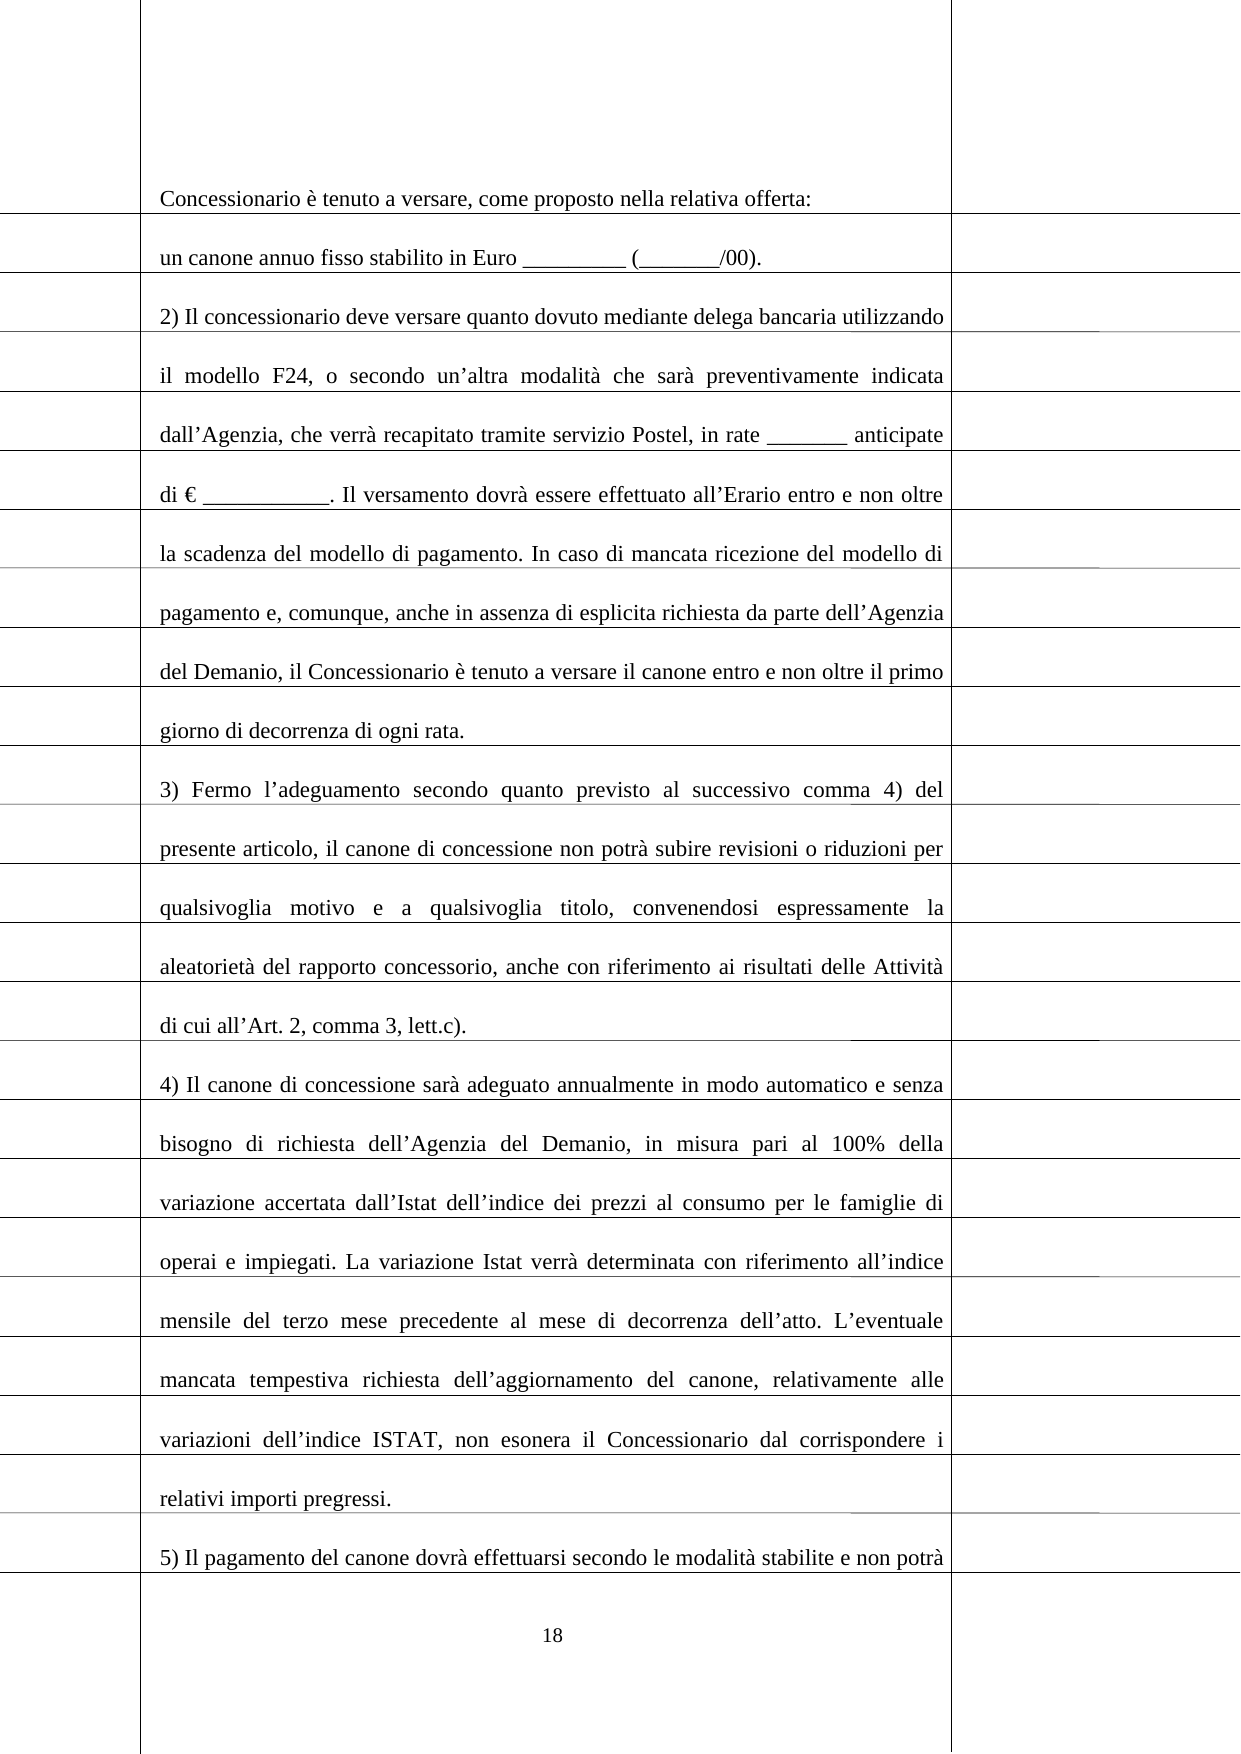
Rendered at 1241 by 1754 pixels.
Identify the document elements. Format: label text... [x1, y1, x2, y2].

text relativi importi pregressi. [159, 1455, 945, 1512]
text il modello F24, o secondo un’altra modalità che sarà preventivamente indicata [159, 332, 945, 391]
text 2) Il concessionario deve versare quanto dovuto mediante delega bancaria utilizzando [159, 278, 945, 331]
text bisogno di richiesta dell’Agenzia del Demanio, in misura pari al 100% della [159, 1100, 945, 1158]
text 5) Il pagamento del canone dovrà effettuarsi secondo le modalità stabilite e non potrà [159, 1518, 945, 1572]
text mancata tempestiva richiesta dell’aggiornamento del canone, relativamente alle [159, 1337, 945, 1395]
text operai e impiegati. La variazione Istat verrà determinata con riferimento all’indice [159, 1218, 945, 1276]
text del Demanio, il Concessionario è tenuto a versare il canone entro e non oltre il primo [159, 628, 945, 686]
text presente articolo, il canone di concessione non potrà subire revisioni o riduzioni per [159, 805, 945, 863]
text un canone annuo fisso stabilito in Euro _________ (_______/00). [159, 218, 945, 272]
text 4) Il canone di concessione sarà adeguato annualmente in modo automatico e senza [159, 1045, 945, 1099]
text variazione accertata dall’Istat dell’indice dei prezzi al consumo per le famiglie di [159, 1159, 945, 1217]
text di cui all’Art. 2, comma 3, lett.c). [159, 982, 945, 1040]
text [159, 214, 945, 218]
text la scadenza del modello di pagamento. In caso di mancata ricezione del modello di [159, 510, 945, 567]
text Concessionario è tenuto a versare, come proposto nella relativa offerta: [159, 159, 945, 213]
text giorno di decorrenza di ogni rata. [159, 687, 945, 745]
text aleatorietà del rapporto concessorio, anche con riferimento ai risultati delle Attività [159, 923, 945, 981]
text variazioni dell’indice ISTAT, non esonera il Concessionario dal corrispondere i [159, 1396, 945, 1454]
text mensile del terzo mese precedente al mese di decorrenza dell’atto. L’eventuale [159, 1277, 945, 1336]
text di € ___________. Il versamento dovrà essere effettuato all’Erario entro e non oltre [159, 451, 945, 509]
text qualsivoglia motivo e a qualsivoglia titolo, convenendosi espressamente la [159, 864, 945, 922]
text dall’Agenzia, che verrà recapitato tramite servizio Postel, in rate _______ anticipate [159, 392, 945, 450]
text 3) Fermo l’adeguamento secondo quanto previsto al successivo comma 4) del [159, 750, 945, 803]
text pagamento e, comunque, anche in assenza di esplicita richiesta da parte dell’Agenzia [159, 569, 945, 627]
text [159, 273, 945, 278]
